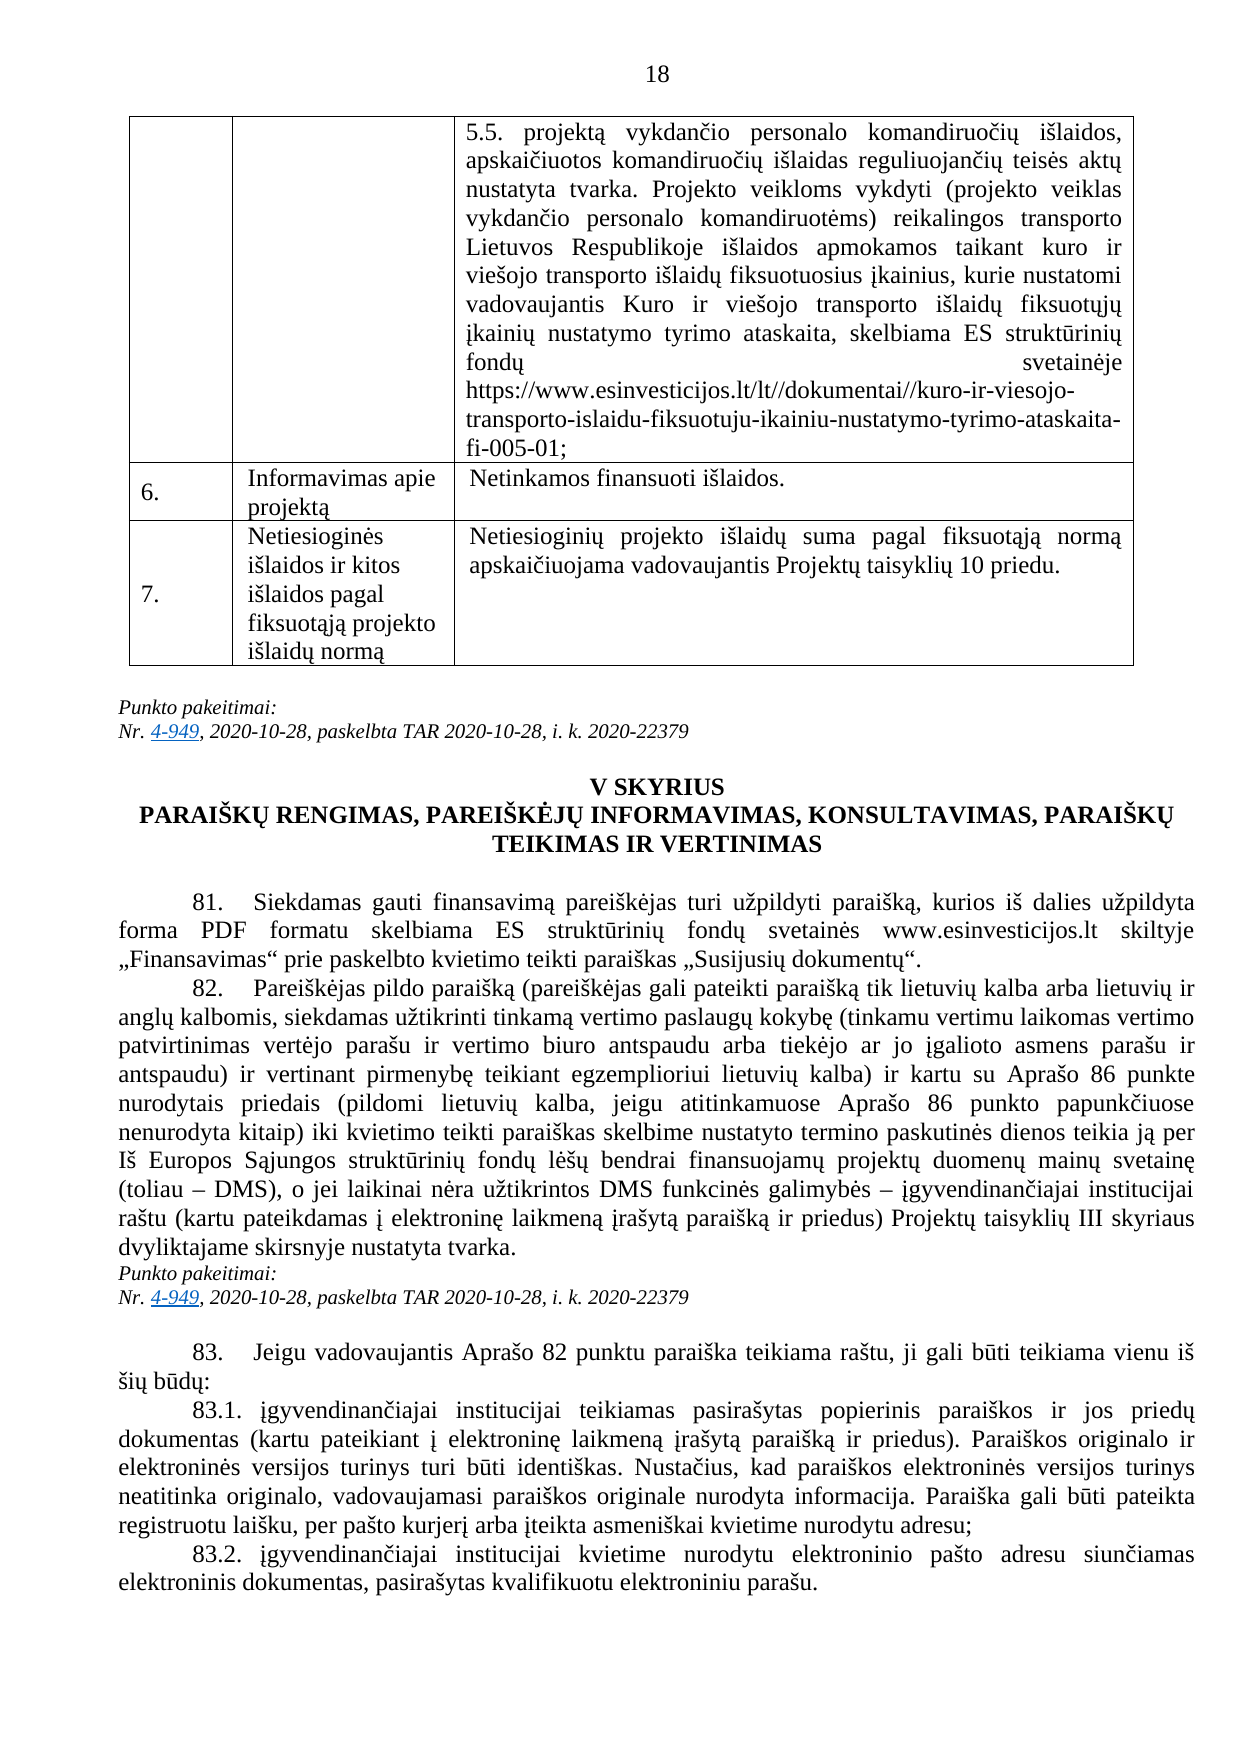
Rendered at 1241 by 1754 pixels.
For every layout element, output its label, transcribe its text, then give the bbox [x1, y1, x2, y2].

table_cell Netinkamos finansuoti išlaidos. [455, 463, 1133, 520]
text V SKYRIUS [118, 772, 1196, 801]
text 83.1. įgyvendinančiajai institucijai teikiamas pasirašytas popierinis paraiškos ir jos priedų dokumentas (kartu pateikiant į elektroninę laikmeną įrašytą paraišką ir priedus). Paraiškos originalo ir elektroninės versijos turinys turi būti identiškas. Nustačius, kad paraiškos elektroninės versijos turinys neatitinka originalo, vadovaujamasi paraiškos originale nurodyta informacija. Paraiška gali būti pateikta registruotu laišku, per pašto kurjerį arba įteikta asmeniškai kvietime nurodytu adresu; [118, 1395, 1196, 1539]
text 83. Jeigu vadovaujantis Aprašo 82 punktu paraiška teikiama raštu, ji gali būti teikiama vienu iš šių būdų: [118, 1337, 1196, 1395]
table_cell Netiesioginės išlaidos ir kitos išlaidos pagal fiksuotąją projekto išlaidų normą [233, 521, 454, 665]
table_cell [130, 117, 232, 462]
table_cell 7. [130, 521, 232, 665]
table_cell 6. [130, 463, 232, 520]
text 81. Siekdamas gauti finansavimą pareiškėjas turi užpildyti paraišką, kurios iš dalies užpildyta forma PDF formatu skelbiama ES struktūrinių fondų svetainės www.esinvesticijos.lt skiltyje „Finansavimas“ prie paskelbto kvietimo teikti paraiškas „Susijusių dokumentų“. [118, 887, 1196, 973]
text PARAIŠKŲ RENGIMAS, PAREIŠKĖJŲ INFORMAVIMAS, KONSULTAVIMAS, PARAIŠKŲ TEIKIMAS IR VERTINIMAS [118, 801, 1196, 858]
table_cell Informavimas apie projektą [233, 463, 454, 520]
text Punkto pakeitimai: [118, 695, 1196, 719]
table_cell [233, 117, 454, 462]
table_cell Netiesioginių projekto išlaidų suma pagal fiksuotąją normą apskaičiuojama vadovaujantis Projektų taisyklių 10 priedu. [455, 521, 1133, 665]
table_cell 5.5. projektą vykdančio personalo komandiruočių išlaidos, apskaičiuotos komandiruočių išlaidas reguliuojančių teisės aktų nustatyta tvarka. Projekto veikloms vykdyti (projekto veiklas vykdančio personalo komandiruotėms) reikalingos transporto Lietuvos Respublikoje išlaidos apmokamos taikant kuro ir viešojo transporto išlaidų fiksuotuosius įkainius, kurie nustatomi vadovaujantis Kuro ir viešojo transporto išlaidų fiksuotųjų įkainių nustatymo tyrimo ataskaita, skelbiama ES struktūrinių fondų svetainėje https://www.esinvesticijos.lt/lt//dokumentai//kuro-ir-viesojo-transporto-islaidu-fiksuotuju-ikainiu-nustatymo-tyrimo-ataskaita-fi-005-01; [455, 117, 1133, 462]
text Nr. 4-949, 2020-10-28, paskelbta TAR 2020-10-28, i. k. 2020-22379 [118, 719, 1196, 743]
text 83.2. įgyvendinančiajai institucijai kvietime nurodytu elektroninio pašto adresu siunčiamas elektroninis dokumentas, pasirašytas kvalifikuotu elektroniniu parašu. [118, 1539, 1196, 1596]
text Punkto pakeitimai: [118, 1261, 1196, 1285]
text Nr. 4-949, 2020-10-28, paskelbta TAR 2020-10-28, i. k. 2020-22379 [118, 1285, 1196, 1309]
text 82. Pareiškėjas pildo paraišką (pareiškėjas gali pateikti paraišką tik lietuvių kalba arba lietuvių ir anglų kalbomis, siekdamas užtikrinti tinkamą vertimo paslaugų kokybę (tinkamu vertimu laikomas vertimo patvirtinimas vertėjo parašu ir vertimo biuro antspaudu arba tiekėjo ar jo įgalioto asmens parašu ir antspaudu) ir vertinant pirmenybę teikiant egzemplioriui lietuvių kalba) ir kartu su Aprašo 86 punkte nurodytais priedais (pildomi lietuvių kalba, jeigu atitinkamuose Aprašo 86 punkto papunkčiuose nenurodyta kitaip) iki kvietimo teikti paraiškas skelbime nustatyto termino paskutinės dienos teikia ją per Iš Europos Sąjungos struktūrinių fondų lėšų bendrai finansuojamų projektų duomenų mainų svetainę (toliau – DMS), o jei laikinai nėra užtikrintos DMS funkcinės galimybės – įgyvendinančiajai institucijai raštu (kartu pateikdamas į elektroninę laikmeną įrašytą paraišką ir priedus) Projektų taisyklių III skyriaus dvyliktajame skirsnyje nustatyta tvarka. [118, 973, 1196, 1261]
